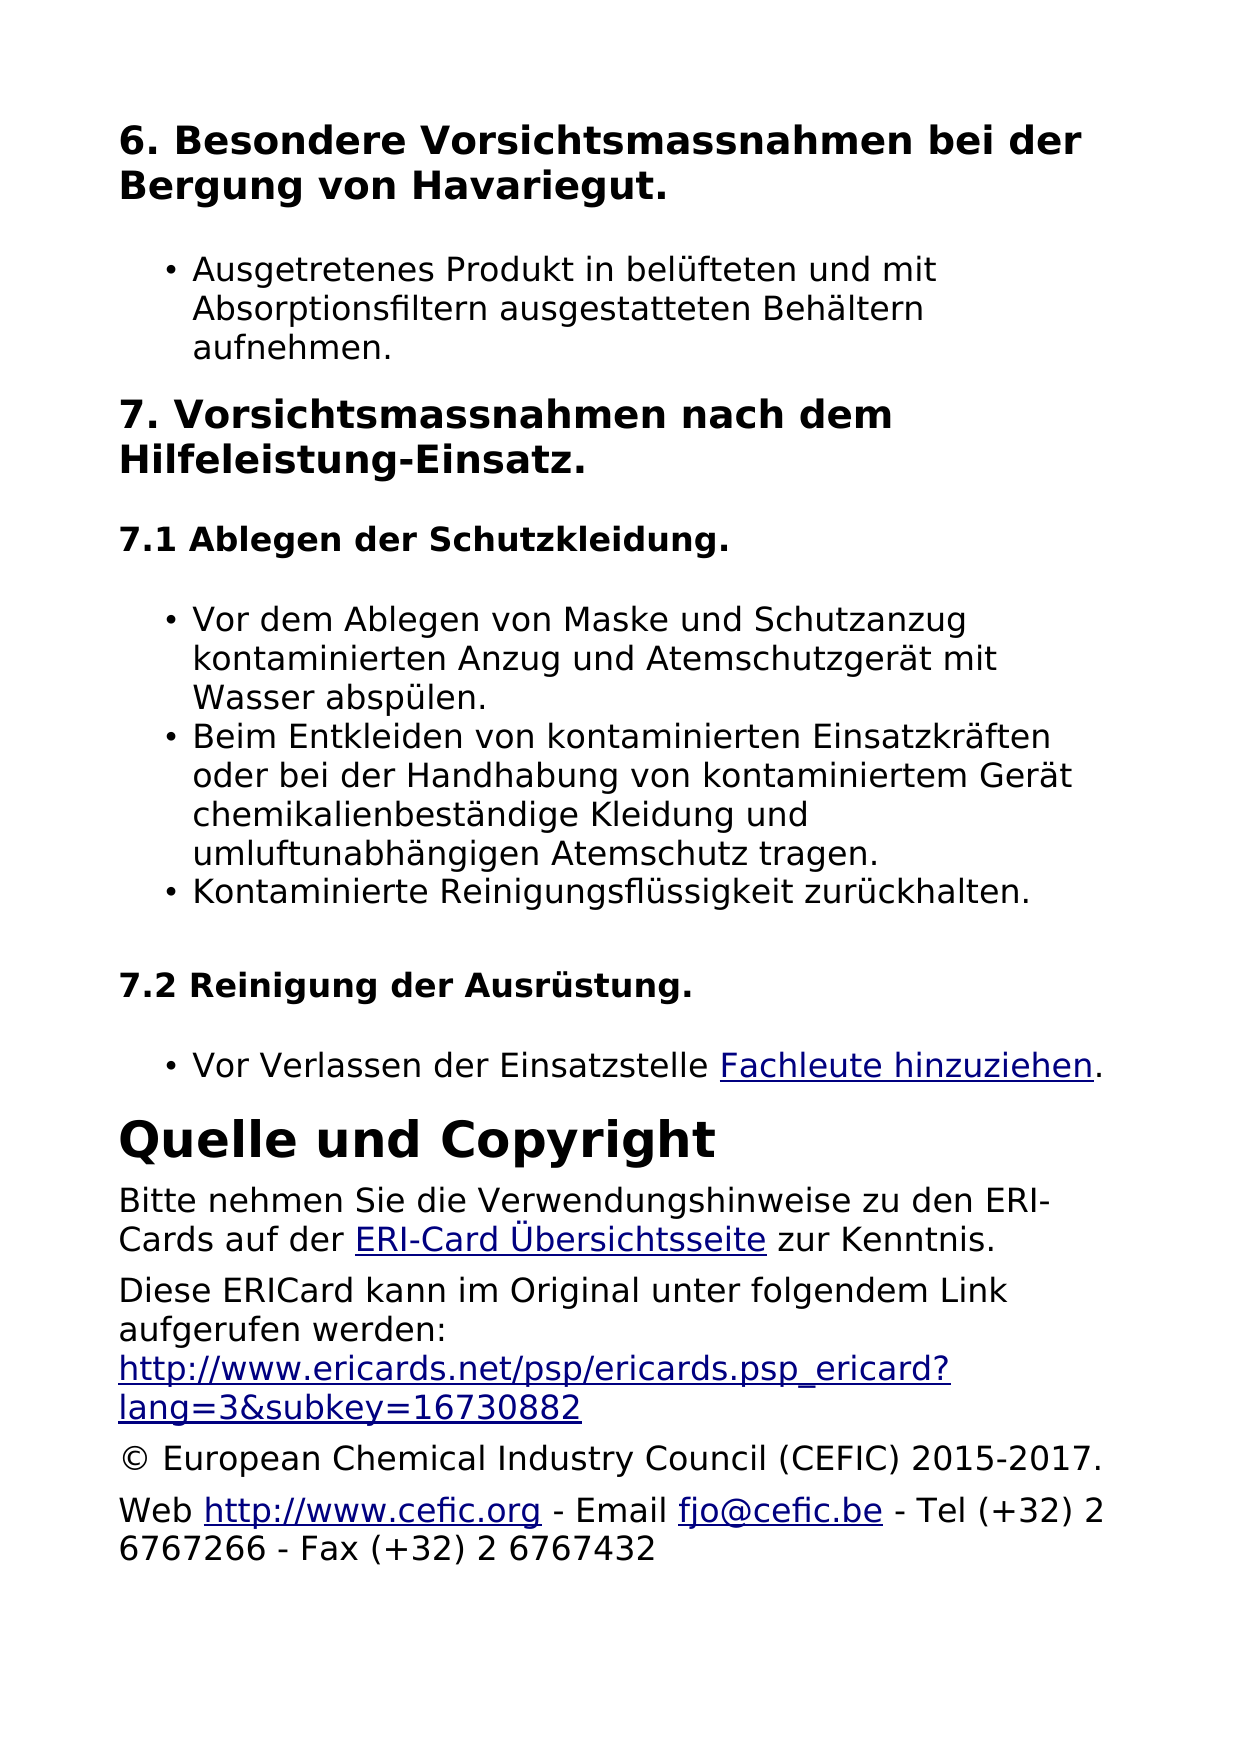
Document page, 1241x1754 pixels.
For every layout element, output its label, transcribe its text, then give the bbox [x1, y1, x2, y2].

subtitle 7.2 Reinigung der Ausrüstung. [118, 966, 1122, 1005]
text Bitte nehmen Sie die Verwendungshinweise zu den ERI-Cards auf der ERI-Card Übersichtsseite zur Kenntnis. [118, 1182, 1122, 1259]
list Kontaminierte Reinigungsflüssigkeit zurückhalten. [177, 873, 1122, 912]
subtitle 7. Vorsichtsmassnahmen nach dem Hilfeleistung-Einsatz. [118, 392, 1122, 482]
list Ausgetretenes Produkt in belüfteten und mit Absorptionsfiltern ausgestatteten Behältern aufnehmen. [177, 251, 1122, 367]
subtitle 7.1 Ablegen der Schutzkleidung. [118, 520, 1122, 559]
list Vor Verlassen der Einsatzstelle Fachleute hinzuziehen. [177, 1047, 1122, 1086]
list Vor dem Ablegen von Maske und Schutzanzug kontaminierten Anzug und Atemschutzgerät mit Wasser abspülen. [177, 601, 1122, 717]
list Beim Entkleiden von kontaminierten Einsatzkräften oder bei der Handhabung von kontaminiertem Gerät chemikalienbeständige Kleidung und umluftunabhängigen Atemschutz tragen. [177, 717, 1122, 873]
text [118, 1581, 1122, 1620]
text © European Chemical Industry Council (CEFIC) 2015-2017. [118, 1440, 1122, 1478]
text Diese ERICard kann im Original unter folgendem Link aufgerufen werden: http://www.ericards.net/psp/ericards.psp_ericard?lang=3&subkey=16730882 [118, 1272, 1122, 1427]
subtitle Quelle und Copyright [118, 1111, 1122, 1169]
subtitle 6. Besondere Vorsichtsmassnahmen bei der Bergung von Havariegut. [118, 118, 1122, 208]
text Web http://www.cefic.org - Email fjo@cefic.be - Tel (+32) 2 6767266 - Fax (+32) 2 6767432 [118, 1491, 1122, 1569]
